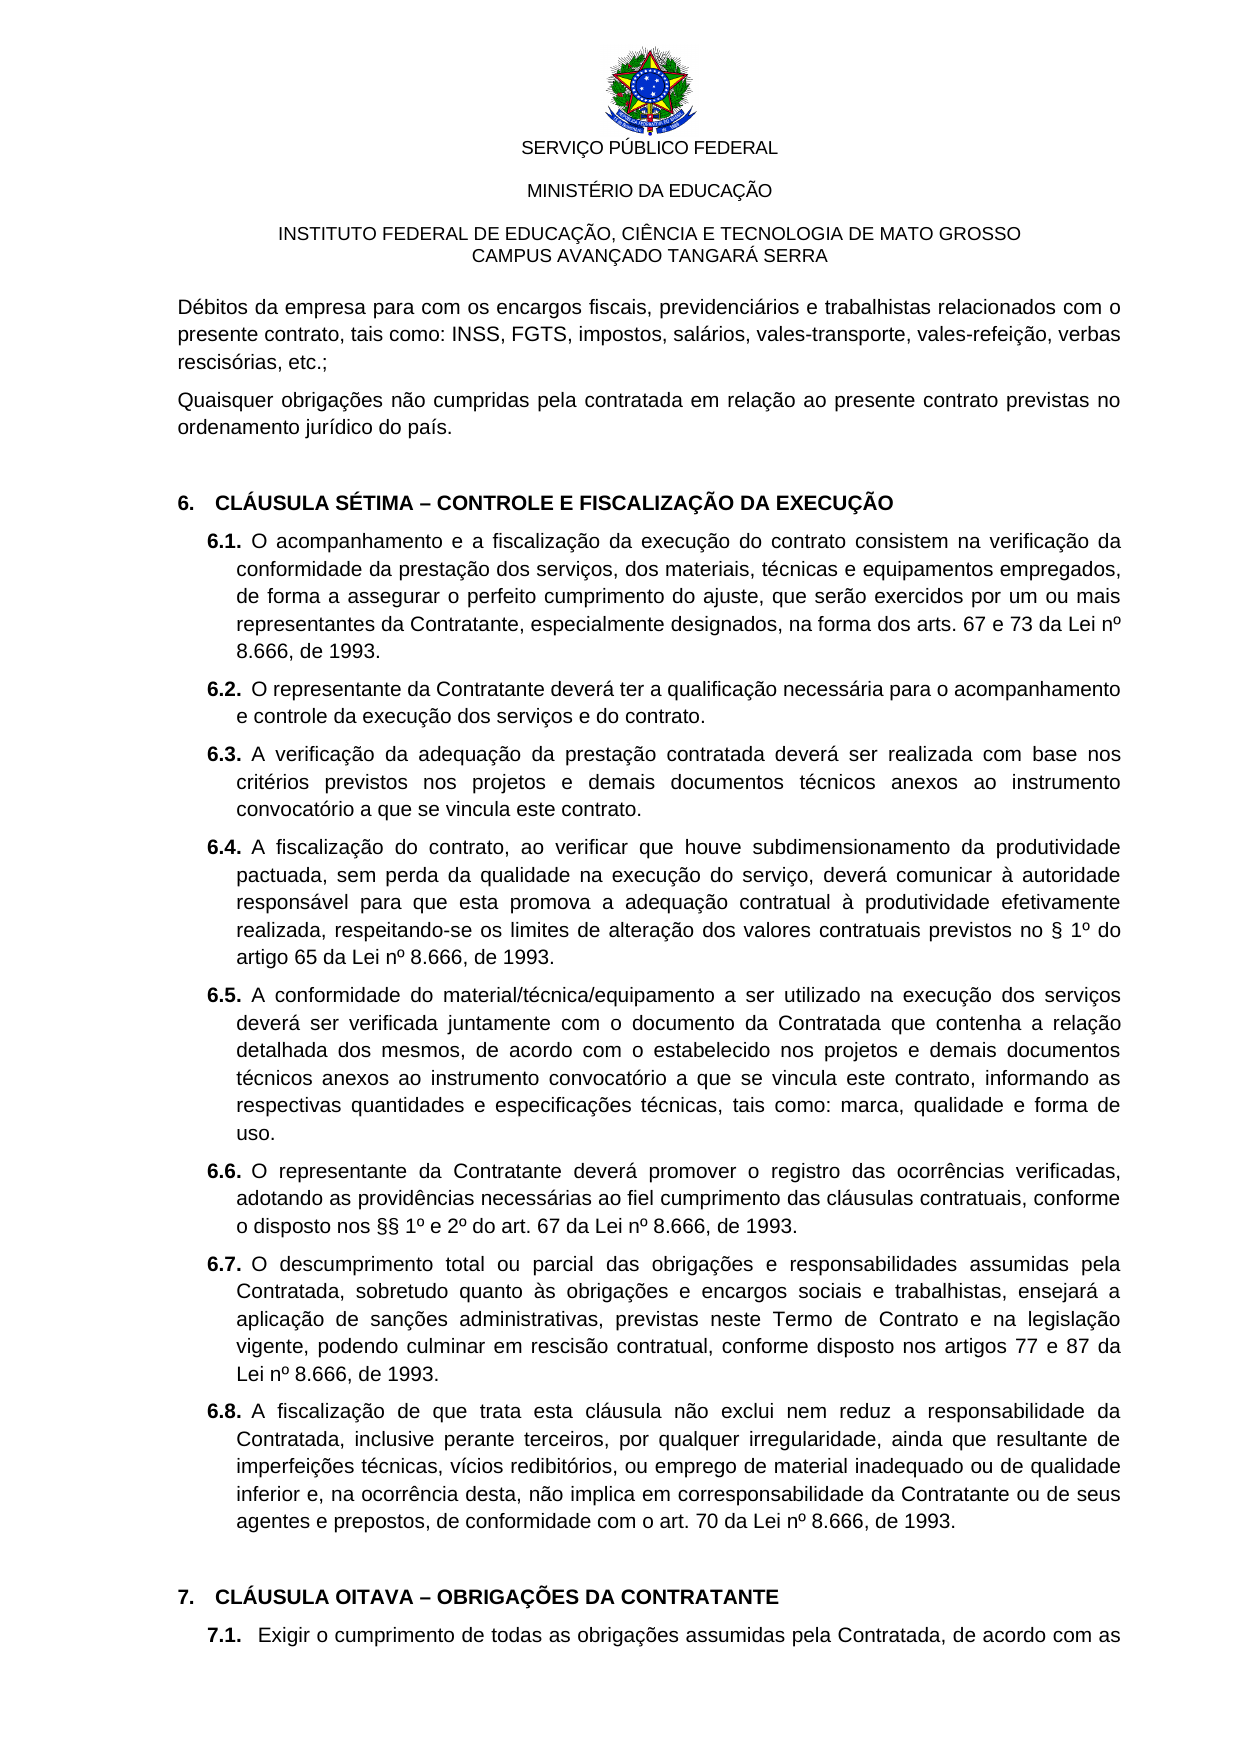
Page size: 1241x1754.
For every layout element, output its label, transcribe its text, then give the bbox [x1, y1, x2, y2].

list CLÁUSULA OITAVA – OBRIGAÇÕES DA CONTRATANTE [177, 1585, 1122, 1609]
picture [600, 44, 699, 137]
list Exigir o cumprimento de todas as obrigações assumidas pela Contratada, de acordo com as [207, 1623, 1122, 1647]
list A fiscalização de que trata esta cláusula não exclui nem reduz a responsabilidade da Contratada, inclusive perante terceiros, por qualquer irregularidade, ainda que resultante de imperfeições técnicas, vícios redibitórios, ou emprego de material inadequado ou de qualidade inferior e, na ocorrência desta, não implica em corresponsabilidade da Contratante ou de seus agentes e prepostos, de conformidade com o art. 70 da Lei nº 8.666, de 1993. [207, 1399, 1122, 1533]
text Débitos da empresa para com os encargos fiscais, previdenciários e trabalhistas relacionados com o presente contrato, tais como: INSS, FGTS, impostos, salários, vales-transporte, vales-refeição, verbas rescisórias, etc.; [177, 295, 1122, 374]
text Quaisquer obrigações não cumpridas pela contratada em relação ao presente contrato previstas no ordenamento jurídico do país. [177, 388, 1122, 439]
list O representante da Contratante deverá promover o registro das ocorrências verificadas, adotando as providências necessárias ao fiel cumprimento das cláusulas contratuais, conforme o disposto nos §§ 1º e 2º do art. 67 da Lei nº 8.666, de 1993. [207, 1158, 1122, 1237]
list O descumprimento total ou parcial das obrigações e responsabilidades assumidas pela Contratada, sobretudo quanto às obrigações e encargos sociais e trabalhistas, ensejará a aplicação de sanções administrativas, previstas neste Termo de Contrato e na legislação vigente, podendo culminar em rescisão contratual, conforme disposto nos artigos 77 e 87 da Lei nº 8.666, de 1993. [207, 1251, 1122, 1385]
list O representante da Contratante deverá ter a qualificação necessária para o acompanhamento e controle da execução dos serviços e do contrato. [207, 677, 1122, 728]
list A fiscalização do contrato, ao verificar que houve subdimensionamento da produtividade pactuada, sem perda da qualidade na execução do serviço, deverá comunicar à autoridade responsável para que esta promova a adequação contratual à produtividade efetivamente realizada, respeitando-se os limites de alteração dos valores contratuais previstos no § 1º do artigo 65 da Lei nº 8.666, de 1993. [207, 835, 1122, 969]
list A verificação da adequação da prestação contratada deverá ser realizada com base nos critérios previstos nos projetos e demais documentos técnicos anexos ao instrumento convocatório a que se vincula este contrato. [207, 742, 1122, 821]
list A conformidade do material/técnica/equipamento a ser utilizado na execução dos serviços deverá ser verificada juntamente com o documento da Contratada que contenha a relação detalhada dos mesmos, de acordo com o estabelecido nos projetos e demais documentos técnicos anexos ao instrumento convocatório a que se vincula este contrato, informando as respectivas quantidades e especificações técnicas, tais como: marca, qualidade e forma de uso. [207, 983, 1122, 1144]
list O acompanhamento e a fiscalização da execução do contrato consistem na verificação da conformidade da prestação dos serviços, dos materiais, técnicas e equipamentos empregados, de forma a assegurar o perfeito cumprimento do ajuste, que serão exercidos por um ou mais representantes da Contratante, especialmente designados, na forma dos arts. 67 e 73 da Lei nº 8.666, de 1993. [207, 529, 1122, 663]
list CLÁUSULA SÉTIMA – CONTROLE E FISCALIZAÇÃO DA EXECUÇÃO [177, 491, 1122, 515]
